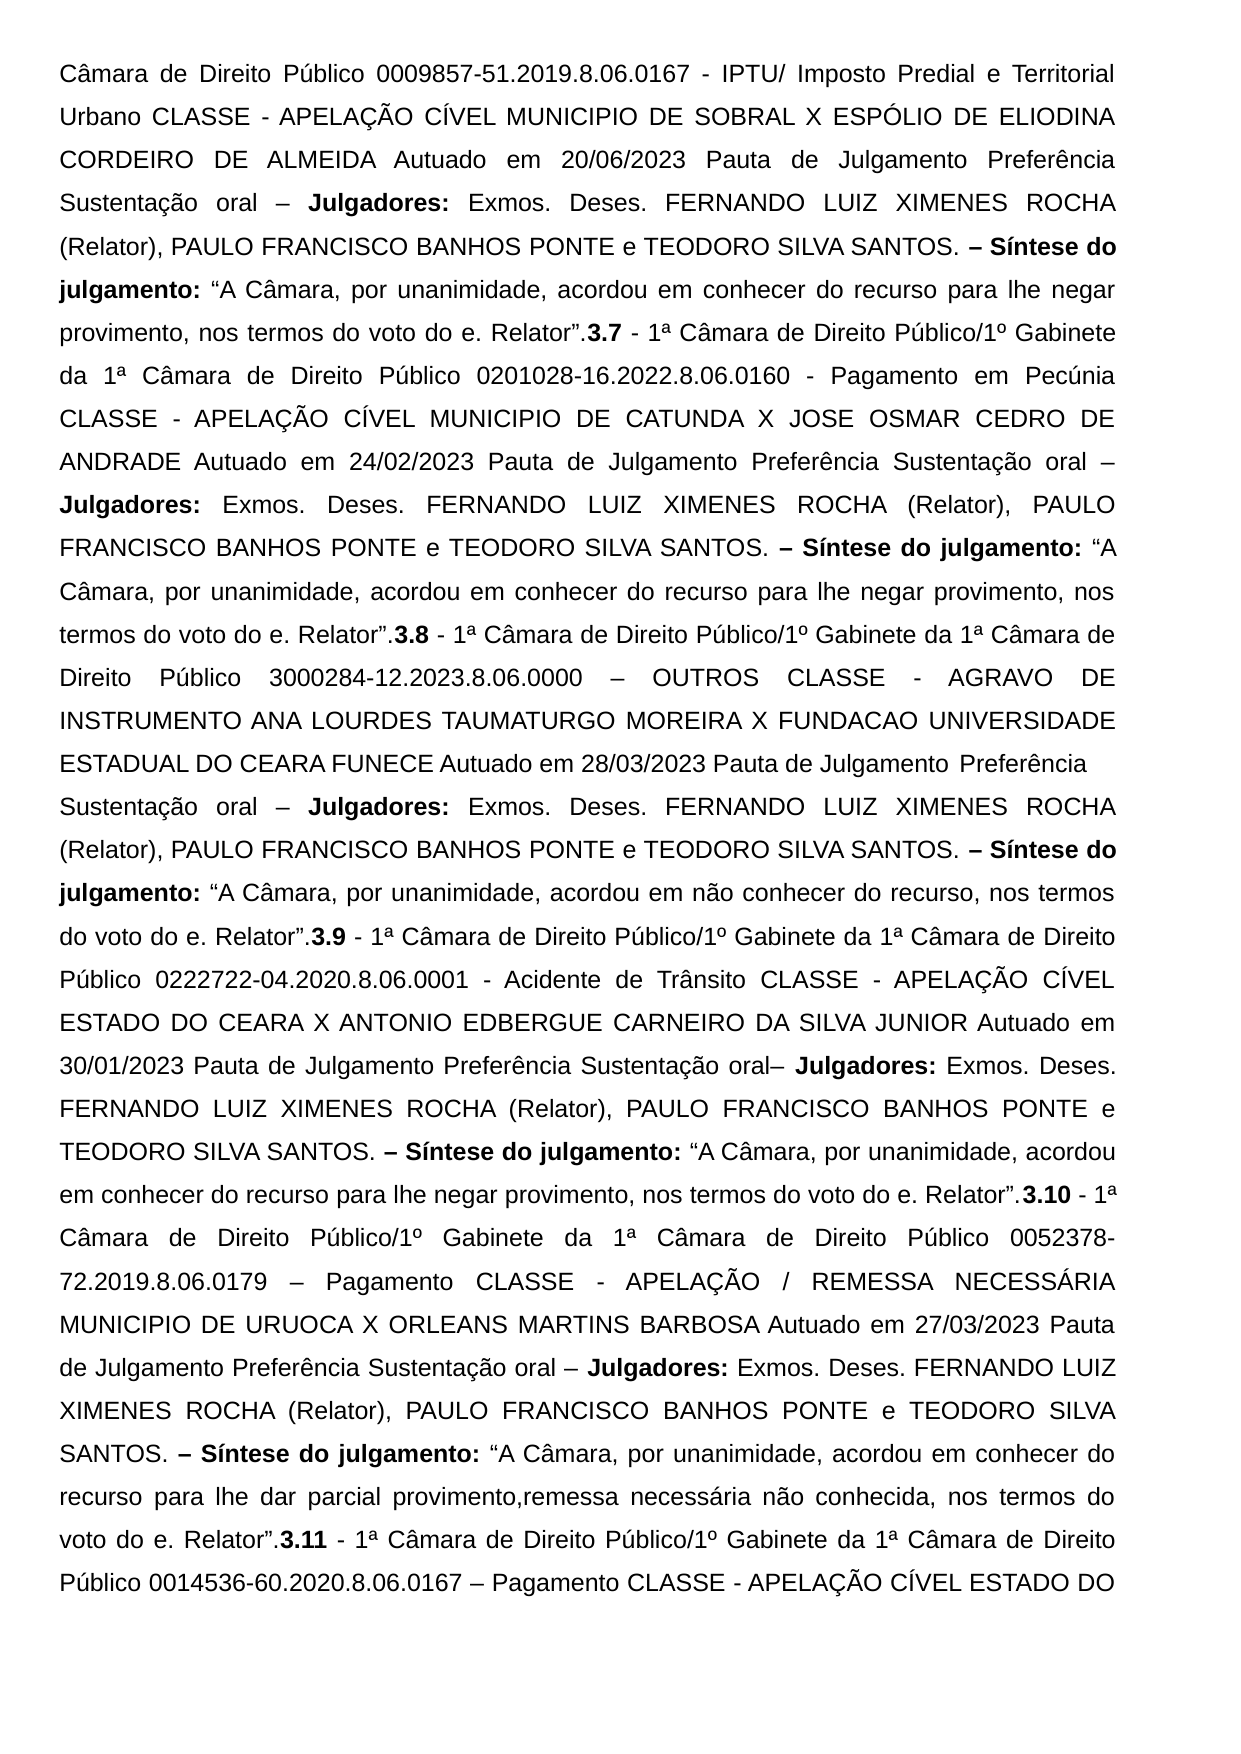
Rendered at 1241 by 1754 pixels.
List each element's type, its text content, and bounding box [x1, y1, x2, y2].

text Câmara de Direito Público 0009857-51.2019.8.06.0167 - IPTU/ Imposto Predial e Territorial Urbano CLASSE - APELAÇÃO CÍVEL MUNICIPIO DE SOBRAL X ESPÓLIO DE ELIODINA CORDEIRO DE ALMEIDA Autuado em 20/06/2023 Pauta de Julgamento Preferência Sustentação oral – Julgadores: Exmos. Deses. FERNANDO LUIZ XIMENES ROCHA (Relator), PAULO FRANCISCO BANHOS PONTE e TEODORO SILVA SANTOS. – Síntese do julgamento: “A Câmara, por unanimidade, acordou em conhecer do recurso para lhe negar provimento, nos termos do voto do e. Relator”.3.7 - 1ª Câmara de Direito Público/1º Gabinete da 1ª Câmara de Direito Público 0201028-16.2022.8.06.0160 - Pagamento em Pecúnia CLASSE - APELAÇÃO CÍVEL MUNICIPIO DE CATUNDA X JOSE OSMAR CEDRO DE ANDRADE Autuado em 24/02/2023 Pauta de Julgamento Preferência Sustentação oral – Julgadores: Exmos. Deses. FERNANDO LUIZ XIMENES ROCHA (Relator), PAULO FRANCISCO BANHOS PONTE e TEODORO SILVA SANTOS. – Síntese do julgamento: “A Câmara, por unanimidade, acordou em conhecer do recurso para lhe negar provimento, nos termos do voto do e. Relator”.3.8 - 1ª Câmara de Direito Público/1º Gabinete da 1ª Câmara de Direito Público 3000284-12.2023.8.06.0000 – OUTROS CLASSE - AGRAVO DE INSTRUMENTO ANA LOURDES TAUMATURGO MOREIRA X FUNDACAO UNIVERSIDADE ESTADUAL DO CEARA FUNECE Autuado em 28/03/2023 Pauta de Julgamento Preferência Sustentação oral – Julgadores: Exmos. Deses. FERNANDO LUIZ XIMENES ROCHA (Relator), PAULO FRANCISCO BANHOS PONTE e TEODORO SILVA SANTOS. – Síntese do julgamento: “A Câmara, por unanimidade, acordou em não conhecer do recurso, nos termos do voto do e. Relator”.3.9 - 1ª Câmara de Direito Público/1º Gabinete da 1ª Câmara de Direito Público 0222722-04.2020.8.06.0001 - Acidente de Trânsito CLASSE - APELAÇÃO CÍVEL ESTADO DO CEARA X ANTONIO EDBERGUE CARNEIRO DA SILVA JUNIOR Autuado em 30/01/2023 Pauta de Julgamento Preferência Sustentação oral– Julgadores: Exmos. Deses. FERNANDO LUIZ XIMENES ROCHA (Relator), PAULO FRANCISCO BANHOS PONTE e TEODORO SILVA SANTOS. – Síntese do julgamento: “A Câmara, por unanimidade, acordou em conhecer do recurso para lhe negar provimento, nos termos do voto do e. Relator”.3.10 - 1ª Câmara de Direito Público/1º Gabinete da 1ª Câmara de Direito Público 0052378-72.2019.8.06.0179 – Pagamento CLASSE - APELAÇÃO / REMESSA NECESSÁRIA MUNICIPIO DE URUOCA X ORLEANS MARTINS BARBOSA Autuado em 27/03/2023 Pauta de Julgamento Preferência Sustentação oral – Julgadores: Exmos. Deses. FERNANDO LUIZ XIMENES ROCHA (Relator), PAULO FRANCISCO BANHOS PONTE e TEODORO SILVA SANTOS. – Síntese do julgamento: “A Câmara, por unanimidade, acordou em conhecer do recurso para lhe dar parcial provimento,remessa necessária não conhecida, nos termos do voto do e. Relator”.3.11 - 1ª Câmara de Direito Público/1º Gabinete da 1ª Câmara de Direito Público 0014536-60.2020.8.06.0167 – Pagamento CLASSE - APELAÇÃO CÍVEL ESTADO DO [59, 59, 1117, 1597]
